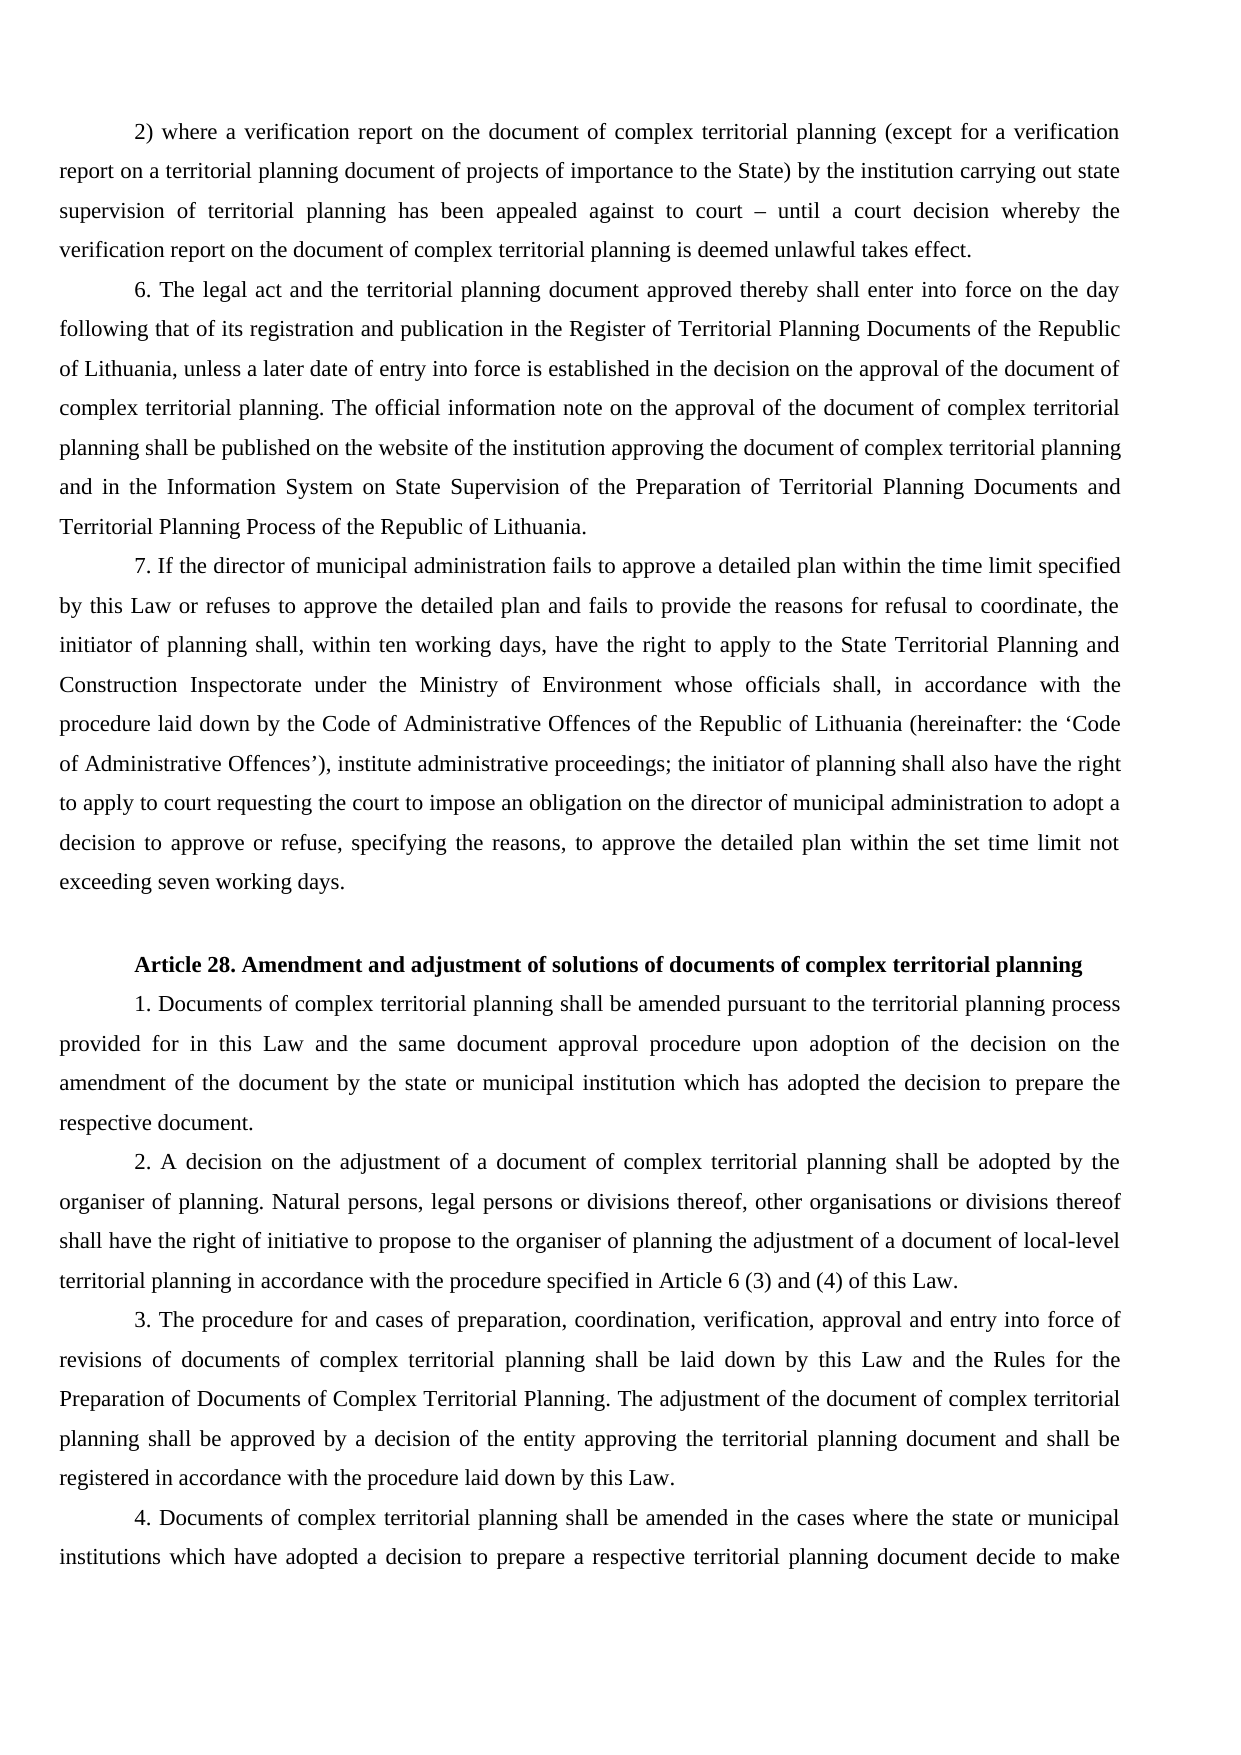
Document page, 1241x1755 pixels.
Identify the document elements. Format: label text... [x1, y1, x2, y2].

text 6. The legal act and the territorial planning document approved thereby shall enter into force on the day following that of its registration and publication in the Register of Territorial Planning Documents of the Republic of Lithuania, unless a later date of entry into force is established in the decision on the approval of the document of complex territorial planning. The official information note on the approval of the document of complex territorial planning shall be published on the website of the institution approving the document of complex territorial planning and in the Information System on State Supervision of the Preparation of Territorial Planning Documents and Territorial Planning Process of the Republic of Lithuania. [59, 276, 1122, 539]
text 4. Documents of complex territorial planning shall be amended in the cases where the state or municipal institutions which have adopted a decision to prepare a respective territorial planning document decide to make [59, 1503, 1122, 1569]
text 2. A decision on the adjustment of a document of complex territorial planning shall be adopted by the organiser of planning. Natural persons, legal persons or divisions thereof, other organisations or divisions thereof shall have the right of initiative to propose to the organiser of planning the adjustment of a document of local-level territorial planning in accordance with the procedure specified in Article 6 (3) and (4) of this Law. [59, 1148, 1122, 1293]
text Article 28. Amendment and adjustment of solutions of documents of complex territorial planning [59, 951, 1122, 977]
text 2) where a verification report on the document of complex territorial planning (except for a verification report on a territorial planning document of projects of importance to the State) by the institution carrying out state supervision of territorial planning has been appealed against to court – until a court decision whereby the verification report on the document of complex territorial planning is deemed unlawful takes effect. [59, 118, 1122, 263]
text 7. If the director of municipal administration fails to approve a detailed plan within the time limit specified by this Law or refuses to approve the detailed plan and fails to provide the reasons for refusal to coordinate, the initiator of planning shall, within ten working days, have the right to apply to the State Territorial Planning and Construction Inspectorate under the Ministry of Environment whose officials shall, in accordance with the procedure laid down by the Code of Administrative Offences of the Republic of Lithuania (hereinafter: the ‘Code of Administrative Offences’), institute administrative proceedings; the initiator of planning shall also have the right to apply to court requesting the court to impose an obligation on the director of municipal administration to adopt a decision to approve or refuse, specifying the reasons, to approve the detailed plan within the set time limit not exceeding seven working days. [59, 552, 1122, 894]
text 3. The procedure for and cases of preparation, coordination, verification, approval and entry into force of revisions of documents of complex territorial planning shall be laid down by this Law and the Rules for the Preparation of Documents of Complex Territorial Planning. The adjustment of the document of complex territorial planning shall be approved by a decision of the entity approving the territorial planning document and shall be registered in accordance with the procedure laid down by this Law. [59, 1306, 1122, 1490]
text 1. Documents of complex territorial planning shall be amended pursuant to the territorial planning process provided for in this Law and the same document approval procedure upon adoption of the decision on the amendment of the document by the state or municipal institution which has adopted the decision to prepare the respective document. [59, 990, 1122, 1135]
